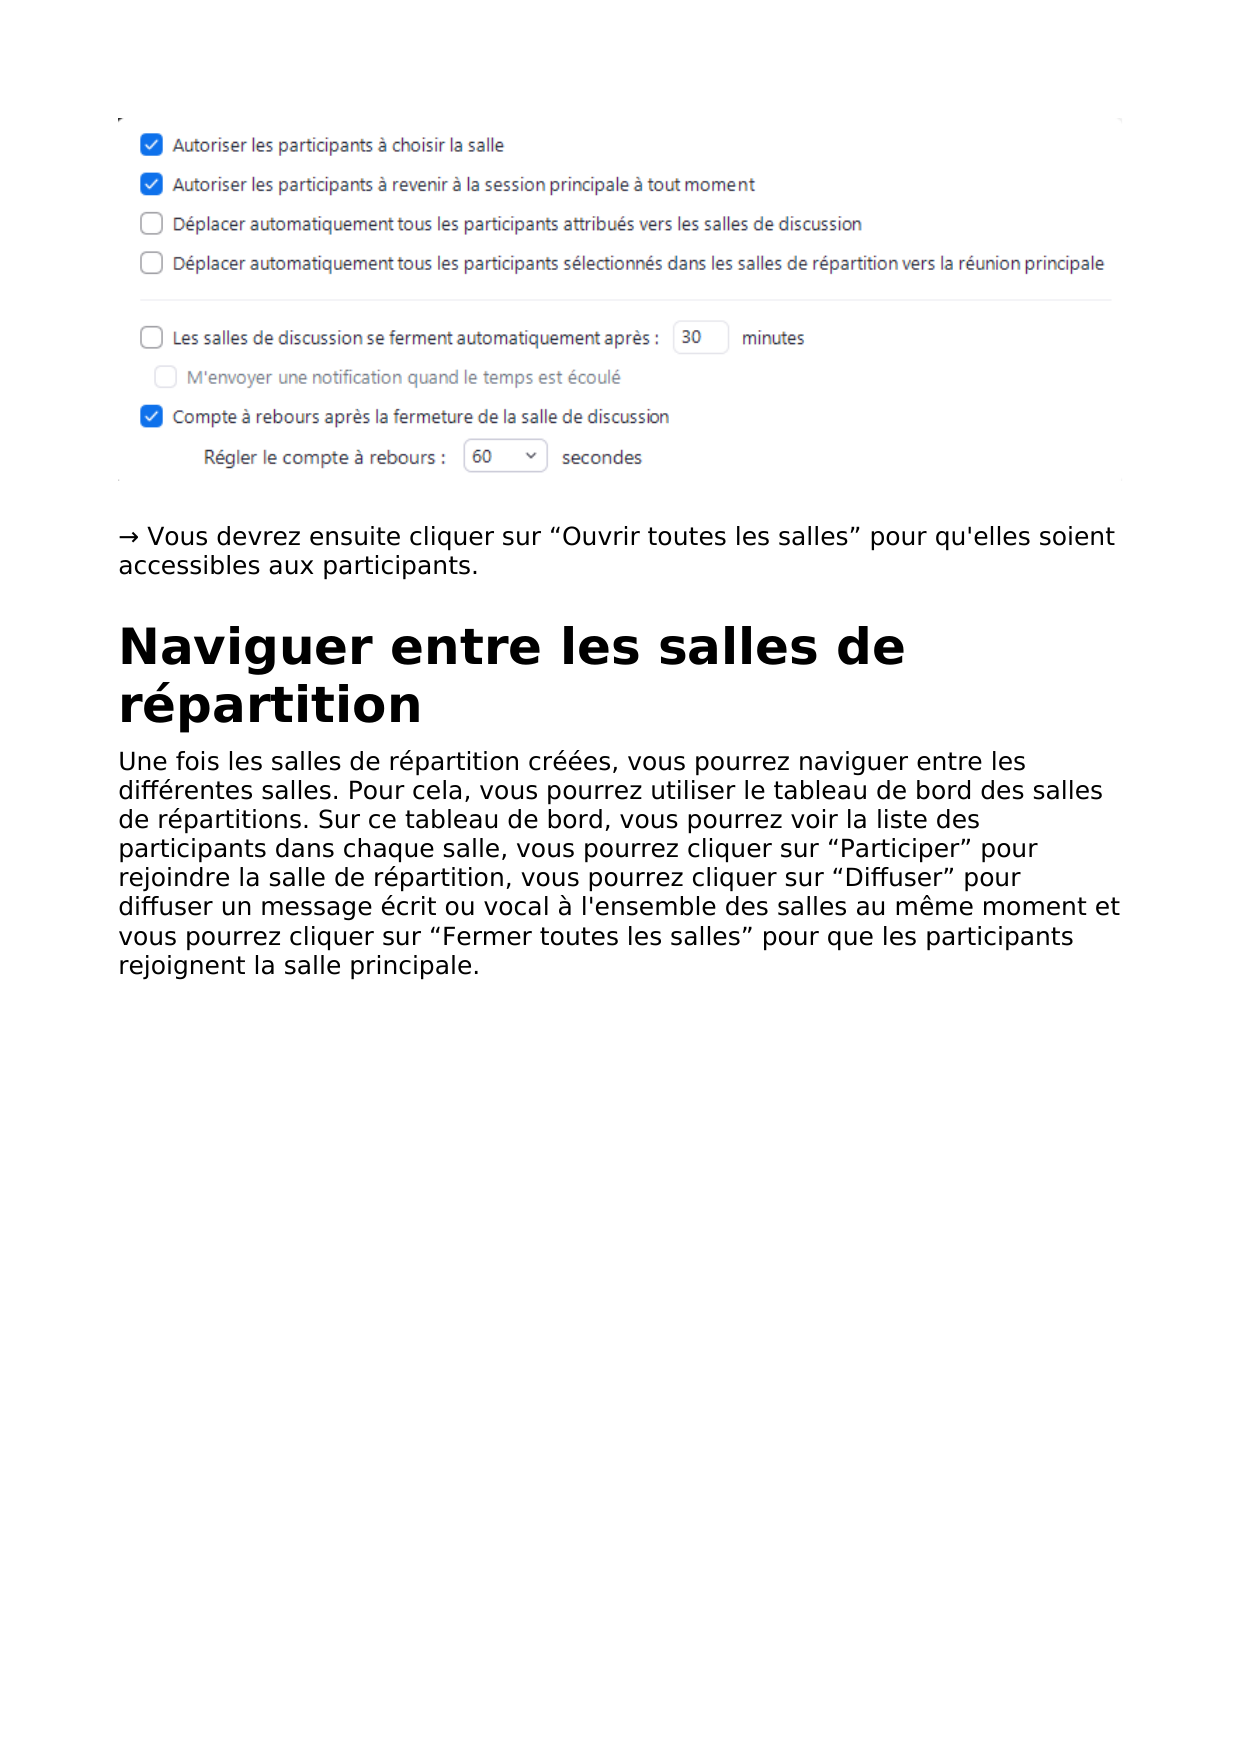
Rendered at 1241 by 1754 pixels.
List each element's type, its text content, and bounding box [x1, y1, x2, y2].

subtitle Naviguer entre les salles de répartition [118, 618, 1122, 734]
text Une fois les salles de répartition créées, vous pourrez naviguer entre les différentes salles. Pour cela, vous pourrez utiliser le tableau de bord des salles de répartitions. Sur ce tableau de bord, vous pourrez voir la liste des participants dans chaque salle, vous pourrez cliquer sur “Participer” pour rejoindre la salle de répartition, vous pourrez cliquer sur “Diffuser” pour diffuser un message écrit ou vocal à l'ensemble des salles au même moment et vous pourrez cliquer sur “Fermer toutes les salles” pour que les participants rejoignent la salle principale. [118, 747, 1122, 980]
text → Vous devrez ensuite cliquer sur “Ouvrir toutes les salles” pour qu'elles soient accessibles aux participants. [118, 522, 1122, 580]
picture [118, 118, 1123, 481]
